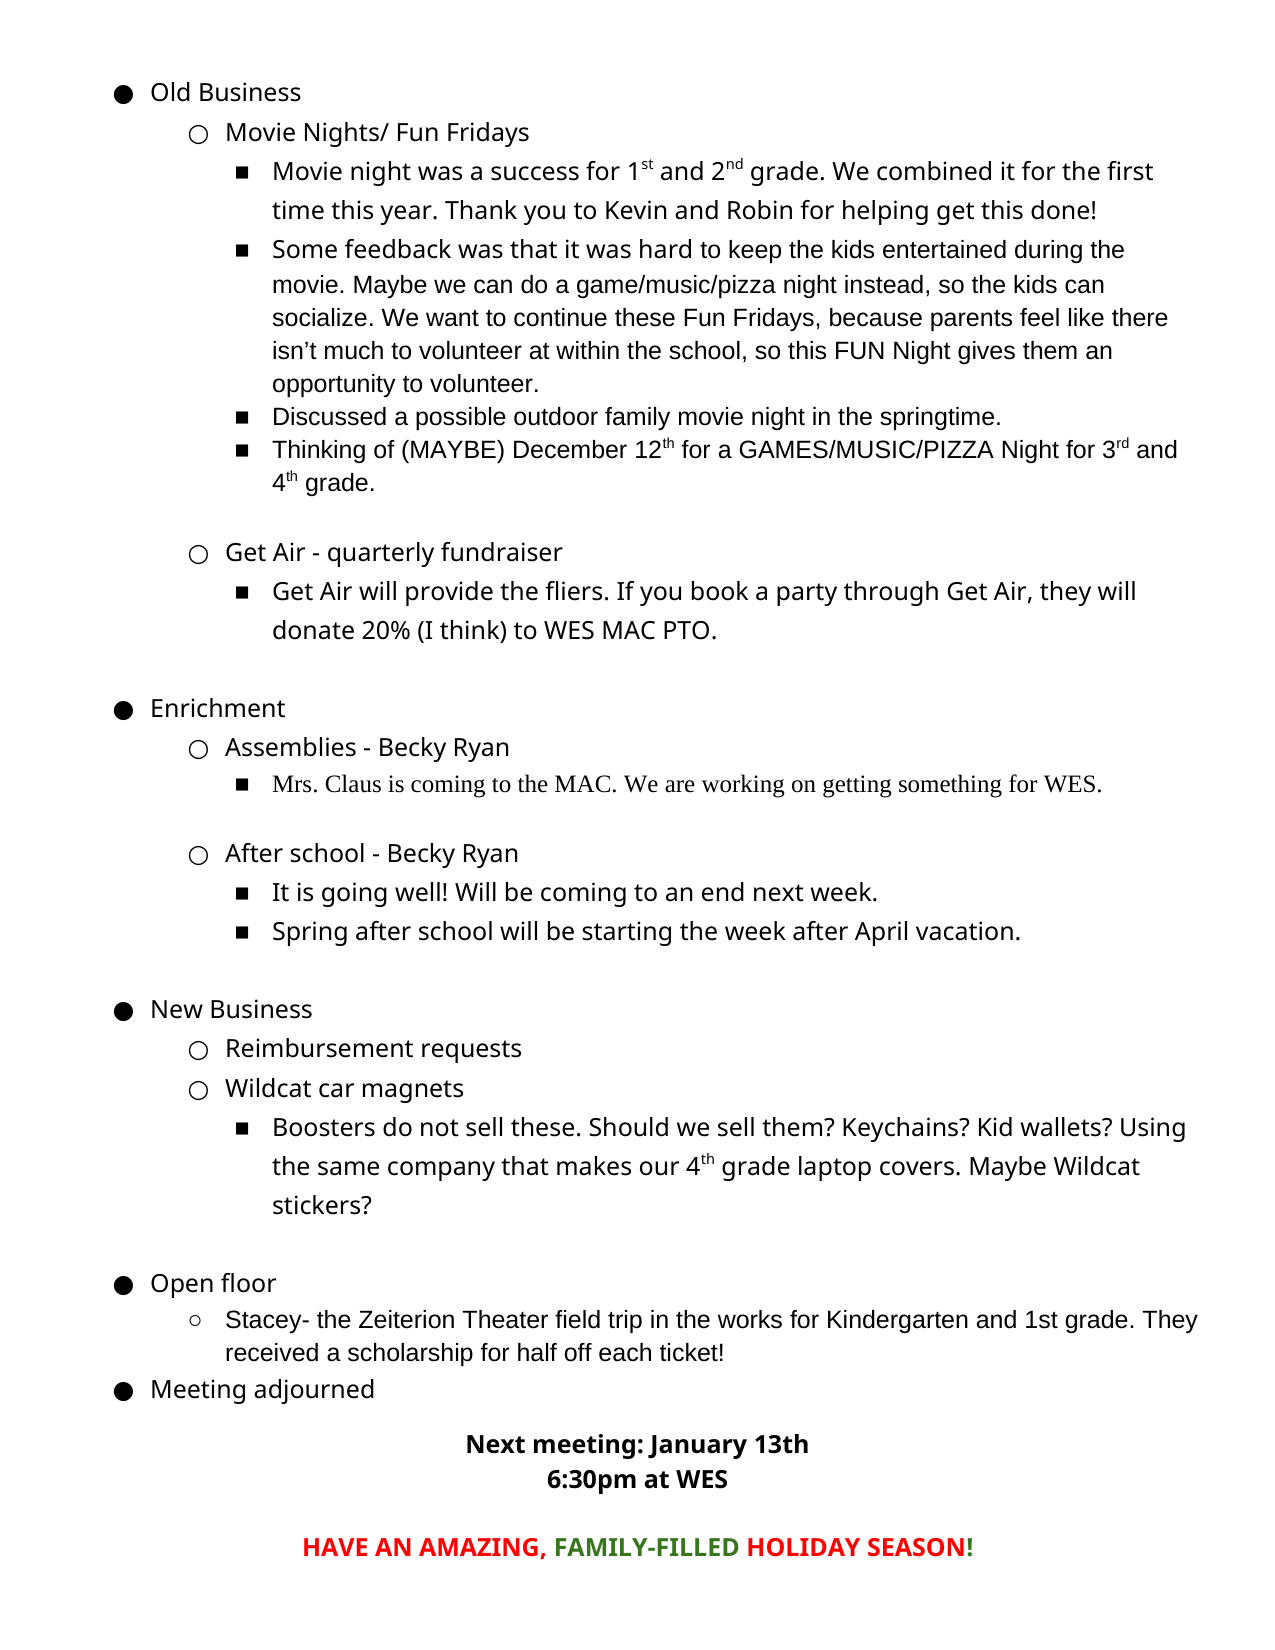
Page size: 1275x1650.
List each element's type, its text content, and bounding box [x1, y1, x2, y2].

text HAVE AN AMAZING, FAMILY-FILLED HOLIDAY SEASON! [75, 1529, 1200, 1563]
list Some feedback was that it was hard to keep the kids entertained during the movie. Maybe we can do a game/music/pizza night instead, so the kids can socialize. We want to continue these Fun Fridays, because parents feel like there isn’t much to volunteer at within the school, so this FUN Night gives them an opportunity to volunteer. [234, 232, 1200, 398]
list Open floor [112, 1266, 1200, 1300]
list Assemblies - Becky Ryan [187, 730, 1200, 764]
list Get Air - quarterly fundraiser [187, 534, 1200, 568]
list Movie night was a success for 1st and 2nd grade. We combined it for the first time this year. Thank you to Kevin and Robin for helping get this done! [234, 153, 1200, 227]
text Next meeting: January 13th [75, 1427, 1200, 1461]
text 6:30pm at WES [75, 1461, 1200, 1495]
list Thinking of (MAYBE) December 12th for a GAMES/MUSIC/PIZZA Night for 3rd and 4th grade. [234, 435, 1200, 497]
list Movie Nights/ Fun Fridays [187, 114, 1200, 148]
list Reimbursement requests [187, 1031, 1200, 1065]
list It is going well! Will be coming to an end next week. [234, 874, 1200, 908]
list Mrs. Claus is coming to the MAC. We are working on getting something for WES. [234, 769, 1200, 831]
list New Business [112, 992, 1200, 1026]
list Spring after school will be starting the week after April vacation. [234, 914, 1200, 948]
list Stacey- the Zeiterion Theater field trip in the works for Kindergarten and 1st grade. They received a scholarship for half off each ticket! [187, 1305, 1200, 1367]
list Enrichment [112, 691, 1200, 725]
list After school - Becky Ryan [187, 835, 1200, 869]
list Discussed a possible outdoor family movie night in the springtime. [234, 402, 1200, 431]
list Wildcat car magnets [187, 1070, 1200, 1104]
list Meeting adjourned [112, 1371, 1200, 1405]
list Boosters do not sell these. Should we sell them? Keychains? Kid wallets? Using the same company that makes our 4th grade laptop covers. Maybe Wildcat stickers? [234, 1109, 1200, 1222]
list Old Business [112, 75, 1200, 109]
list Get Air will provide the fliers. If you book a party through Get Air, they will donate 20% (I think) to WES MAC PTO. [234, 573, 1200, 647]
